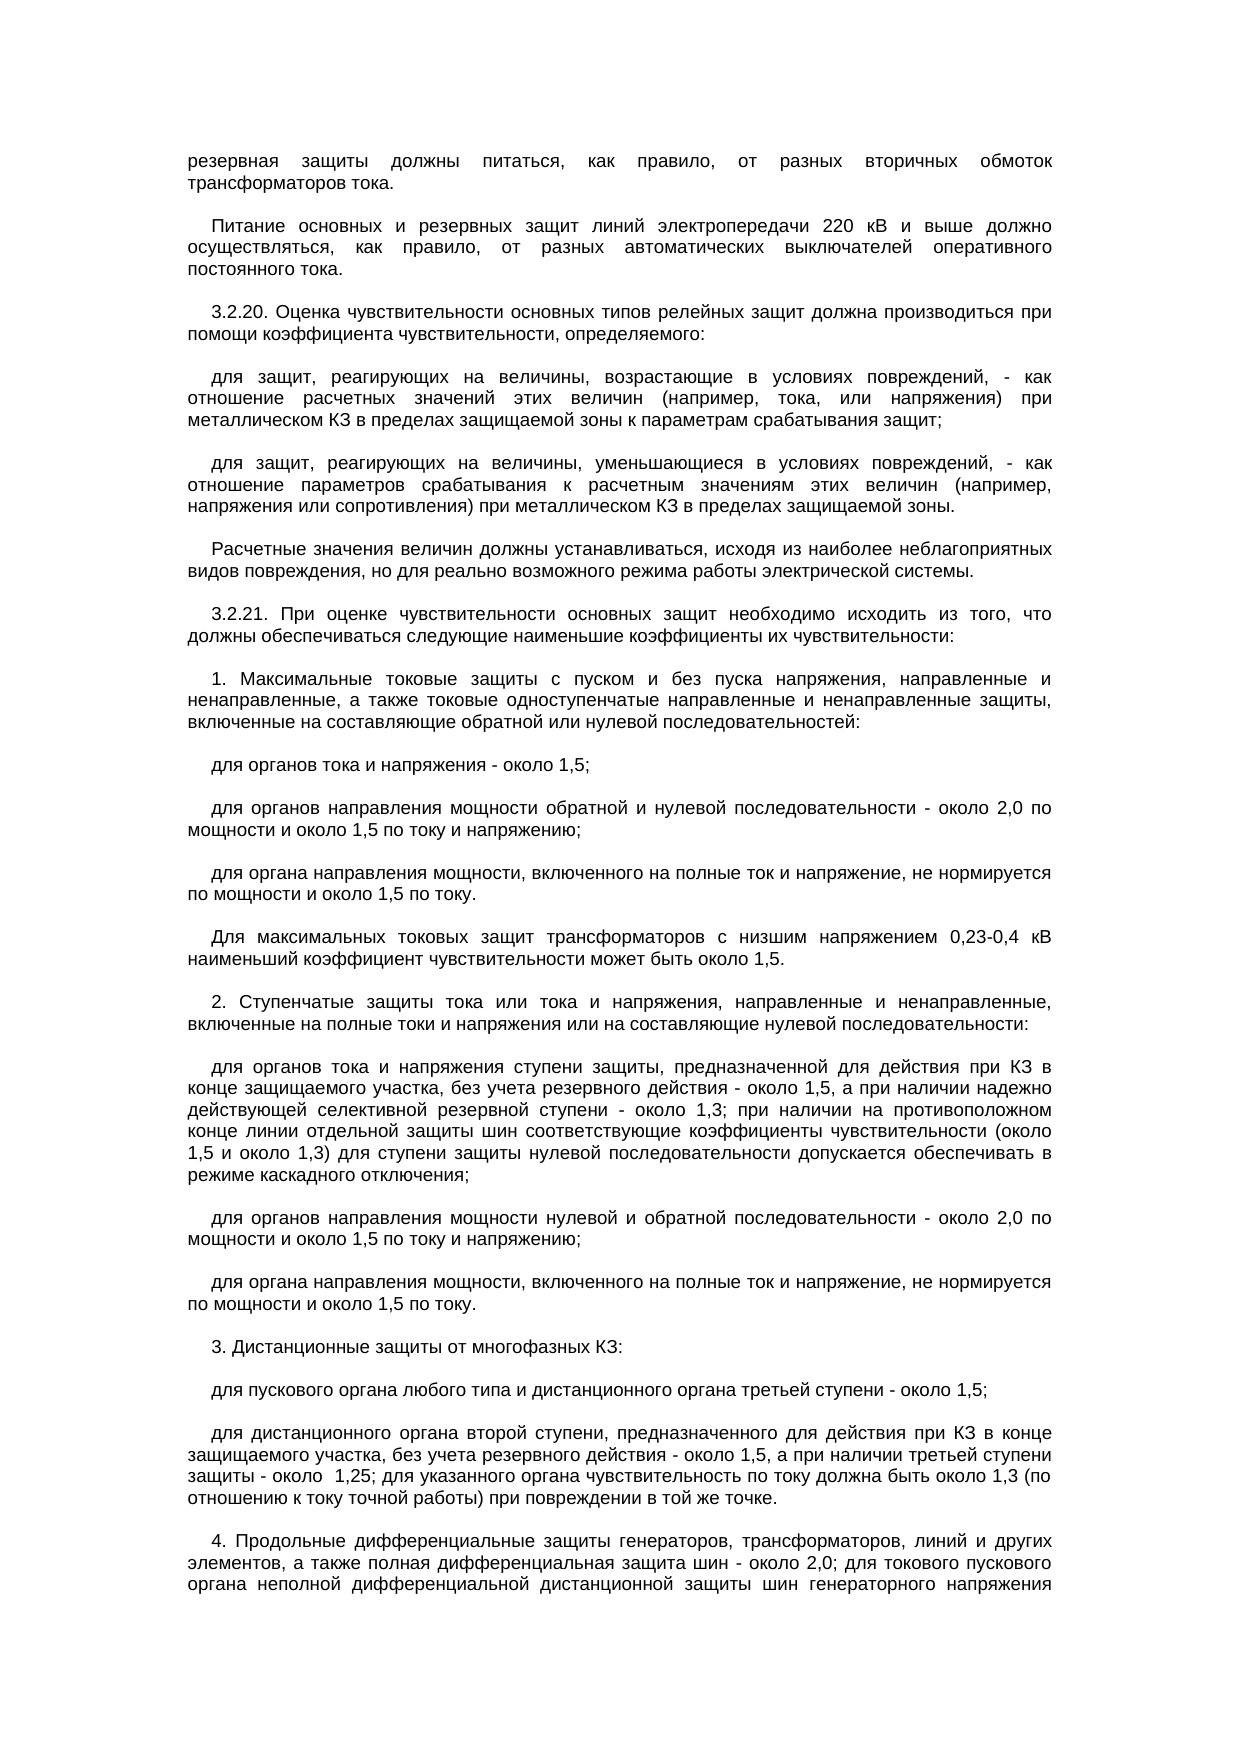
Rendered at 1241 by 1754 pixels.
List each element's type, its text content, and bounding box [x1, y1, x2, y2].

text для органов направления мощности обратной и нулевой последовательности - около 2,0 по мощности и около 1,5 по току и напряжению; [187, 797, 1053, 840]
text для органов тока и напряжения - около 1,5; [187, 754, 1053, 775]
text 3. Дистанционные защиты от многофазных КЗ: [187, 1336, 1053, 1357]
text 3.2.21. При оценке чувствительности основных защит необходимо исходить из того, что должны обеспечиваться следующие наименьшие коэффициенты их чувствительности: [187, 603, 1053, 646]
text Питание основных и резервных защит линий электропередачи 220 кВ и выше должно осуществляться, как правило, от разных автоматических выключателей оперативного постоянного тока. [187, 215, 1053, 279]
text для пускового органа любого типа и дистанционного органа третьей ступени - около 1,5; [187, 1379, 1053, 1401]
text 3.2.20. Оценка чувствительности основных типов релейных защит должна производиться при помощи коэффициента чувствительности, определяемого: [187, 301, 1053, 344]
text для органов тока и напряжения ступени защиты, предназначенной для действия при КЗ в конце защищаемого участка, без учета резервного действия - около 1,5, а при наличии надежно действующей селективной резервной ступени - около 1,3; при наличии на противоположном конце линии отдельной защиты шин соответствующие коэффициенты чувствительности (около 1,5 и около 1,3) для ступени защиты нулевой последовательности допускается обеспечивать в режиме каскадного отключения; [187, 1056, 1053, 1185]
text для дистанционного органа второй ступени, предназначенного для действия при КЗ в конце защищаемого участка, без учета резервного действия - около 1,5, а при наличии третьей ступени защиты - около 1,25; для указанного органа чувствительность по току должна быть около 1,3 (по отношению к току точной работы) при повреждении в той же точке. [187, 1422, 1053, 1508]
text Расчетные значения величин должны устанавливаться, исходя из наиболее неблагоприятных видов повреждения, но для реально возможного режима работы электрической системы. [187, 538, 1053, 581]
text для органа направления мощности, включенного на полные ток и напряжение, не нормируется по мощности и около 1,5 по току. [187, 1271, 1053, 1314]
text для органов направления мощности нулевой и обратной последовательности - около 2,0 по мощности и около 1,5 по току и напряжению; [187, 1207, 1053, 1250]
text 4. Продольные дифференциальные защиты генераторов, трансформаторов, линий и других элементов, а также полная дифференциальная защита шин - около 2,0; для токового пускового органа неполной дифференциальной дистанционной защиты шин генераторного напряжения [187, 1530, 1053, 1595]
text для органа направления мощности, включенного на полные ток и напряжение, не нормируется по мощности и около 1,5 по току. [187, 862, 1053, 905]
text резервная защиты должны питаться, как правило, от разных вторичных обмоток трансформаторов тока. [187, 150, 1053, 193]
text для защит, реагирующих на величины, уменьшающиеся в условиях повреждений, - как отношение параметров срабатывания к расчетным значениям этих величин (например, напряжения или сопротивления) при металлическом КЗ в пределах защищаемой зоны. [187, 452, 1053, 517]
text 2. Ступенчатые защиты тока или тока и напряжения, направленные и ненаправленные, включенные на полные токи и напряжения или на составляющие нулевой последовательности: [187, 991, 1053, 1034]
text 1. Максимальные токовые защиты с пуском и без пуска напряжения, направленные и ненаправленные, а также токовые одноступенчатые направленные и ненаправленные защиты, включенные на составляющие обратной или нулевой последовательностей: [187, 667, 1053, 732]
text для защит, реагирующих на величины, возрастающие в условиях повреждений, - как отношение расчетных значений этих величин (например, тока, или напряжения) при металлическом КЗ в пределах защищаемой зоны к параметрам срабатывания защит; [187, 366, 1053, 430]
text Для максимальных токовых защит трансформаторов с низшим напряжением 0,23-0,4 кВ наименьший коэффициент чувствительности может быть около 1,5. [187, 926, 1053, 969]
